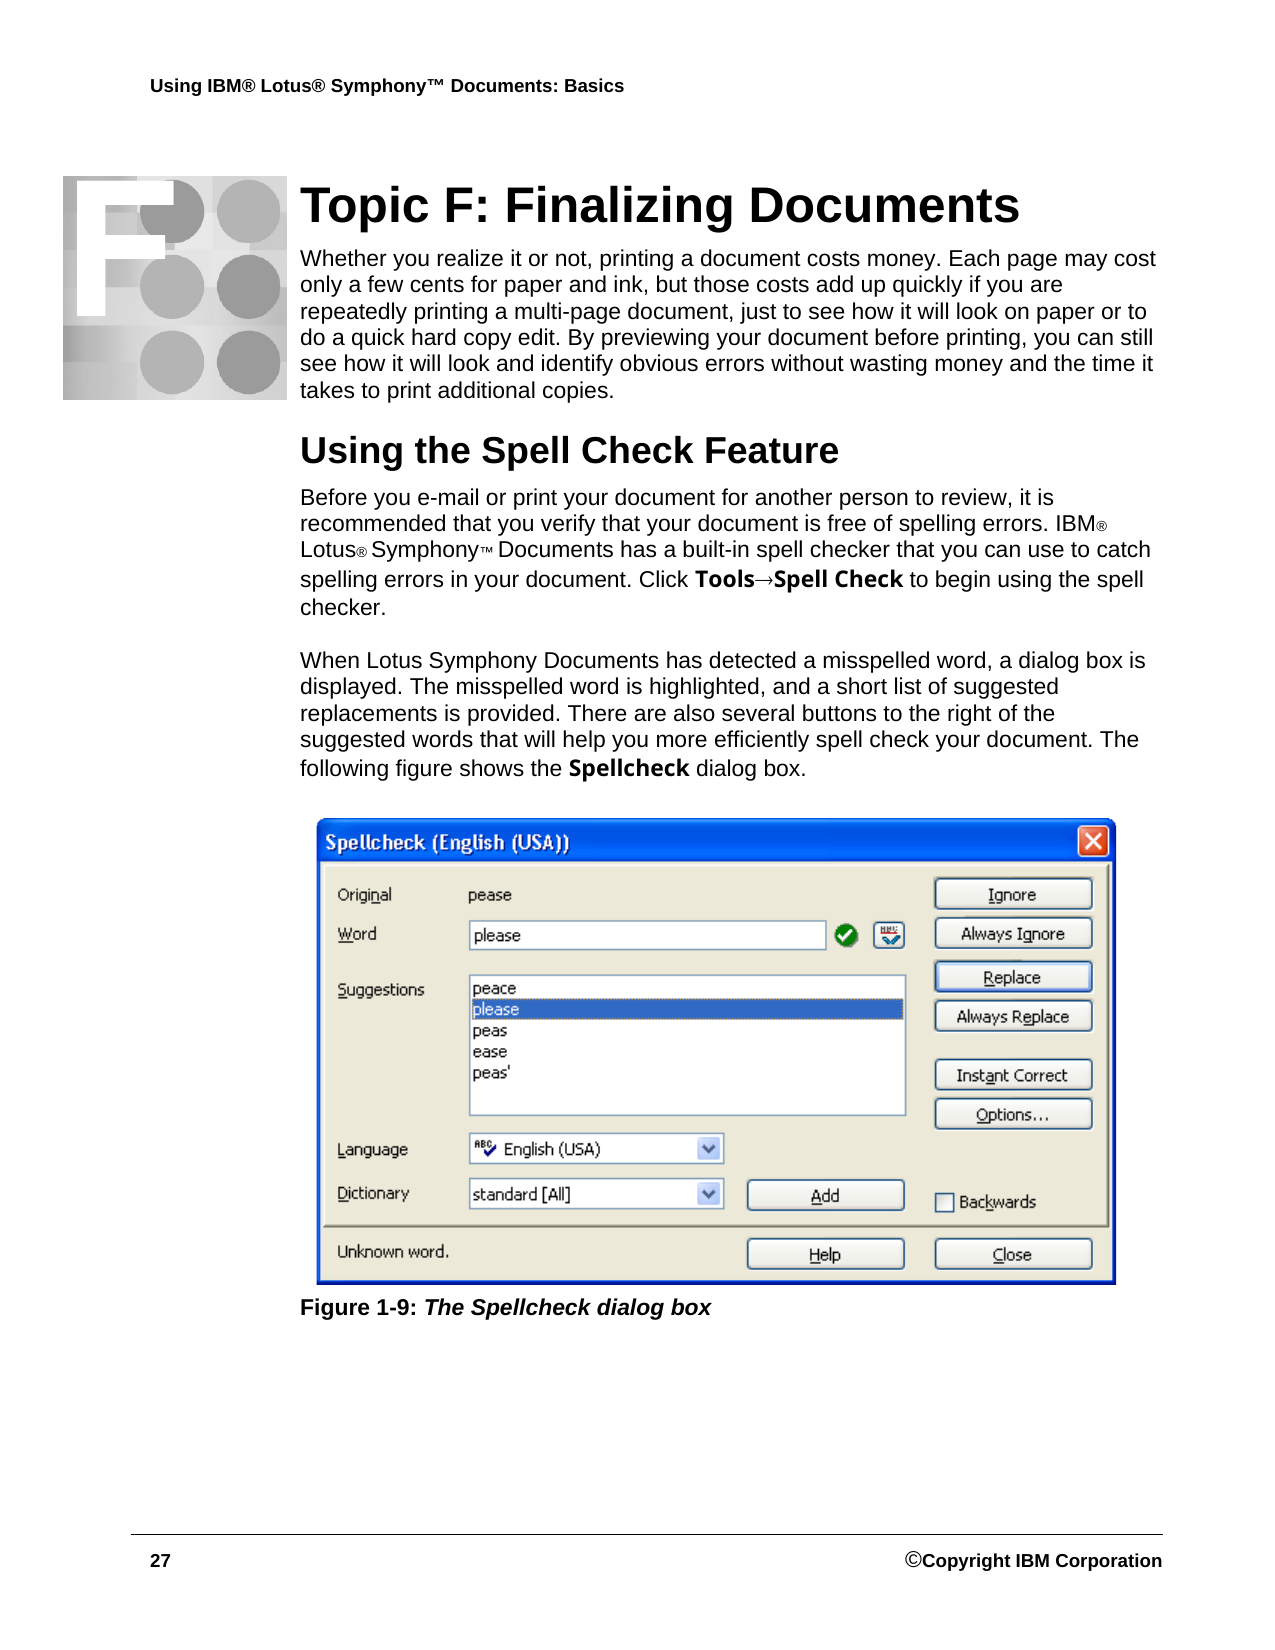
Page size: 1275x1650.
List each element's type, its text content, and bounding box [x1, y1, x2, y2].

text Before you e-mail or print your document for another person to review, it is recommended that you verify that your document is free of spelling errors. IBM® Lotus® Symphony™ Documents has a built-in spell checker that you can use to catch spelling errors in your document. Click ToolsSpell Check to begin using the spell checker. [300, 484, 1162, 620]
picture [316, 818, 1117, 1285]
subtitle Topic F: Finalizing Documents [300, 175, 1162, 232]
text Whether you realize it or not, printing a document costs money. Each page may cost only a few cents for paper and ink, but those costs add up quickly if you are repeatedly printing a multi-page document, just to see how it will look on paper or to do a quick hard copy edit. By previewing your document before printing, you can still see how it will look and identify obvious errors without wasting money and the time it takes to print additional copies. [300, 245, 1162, 403]
subtitle Using the Spell Check Feature [300, 428, 1162, 471]
picture [62, 174, 288, 403]
text When Lotus Symphony Documents has detected a misspelled word, a dialog box is displayed. The misspelled word is highlighted, and a short list of suggested replacements is provided. There are also several buttons to the right of the suggested words that will help you more efficiently spell check your document. The following figure shows the Spellcheck dialog box. [300, 647, 1162, 783]
text Figure 1-9: The Spellcheck dialog box [300, 1294, 1162, 1320]
